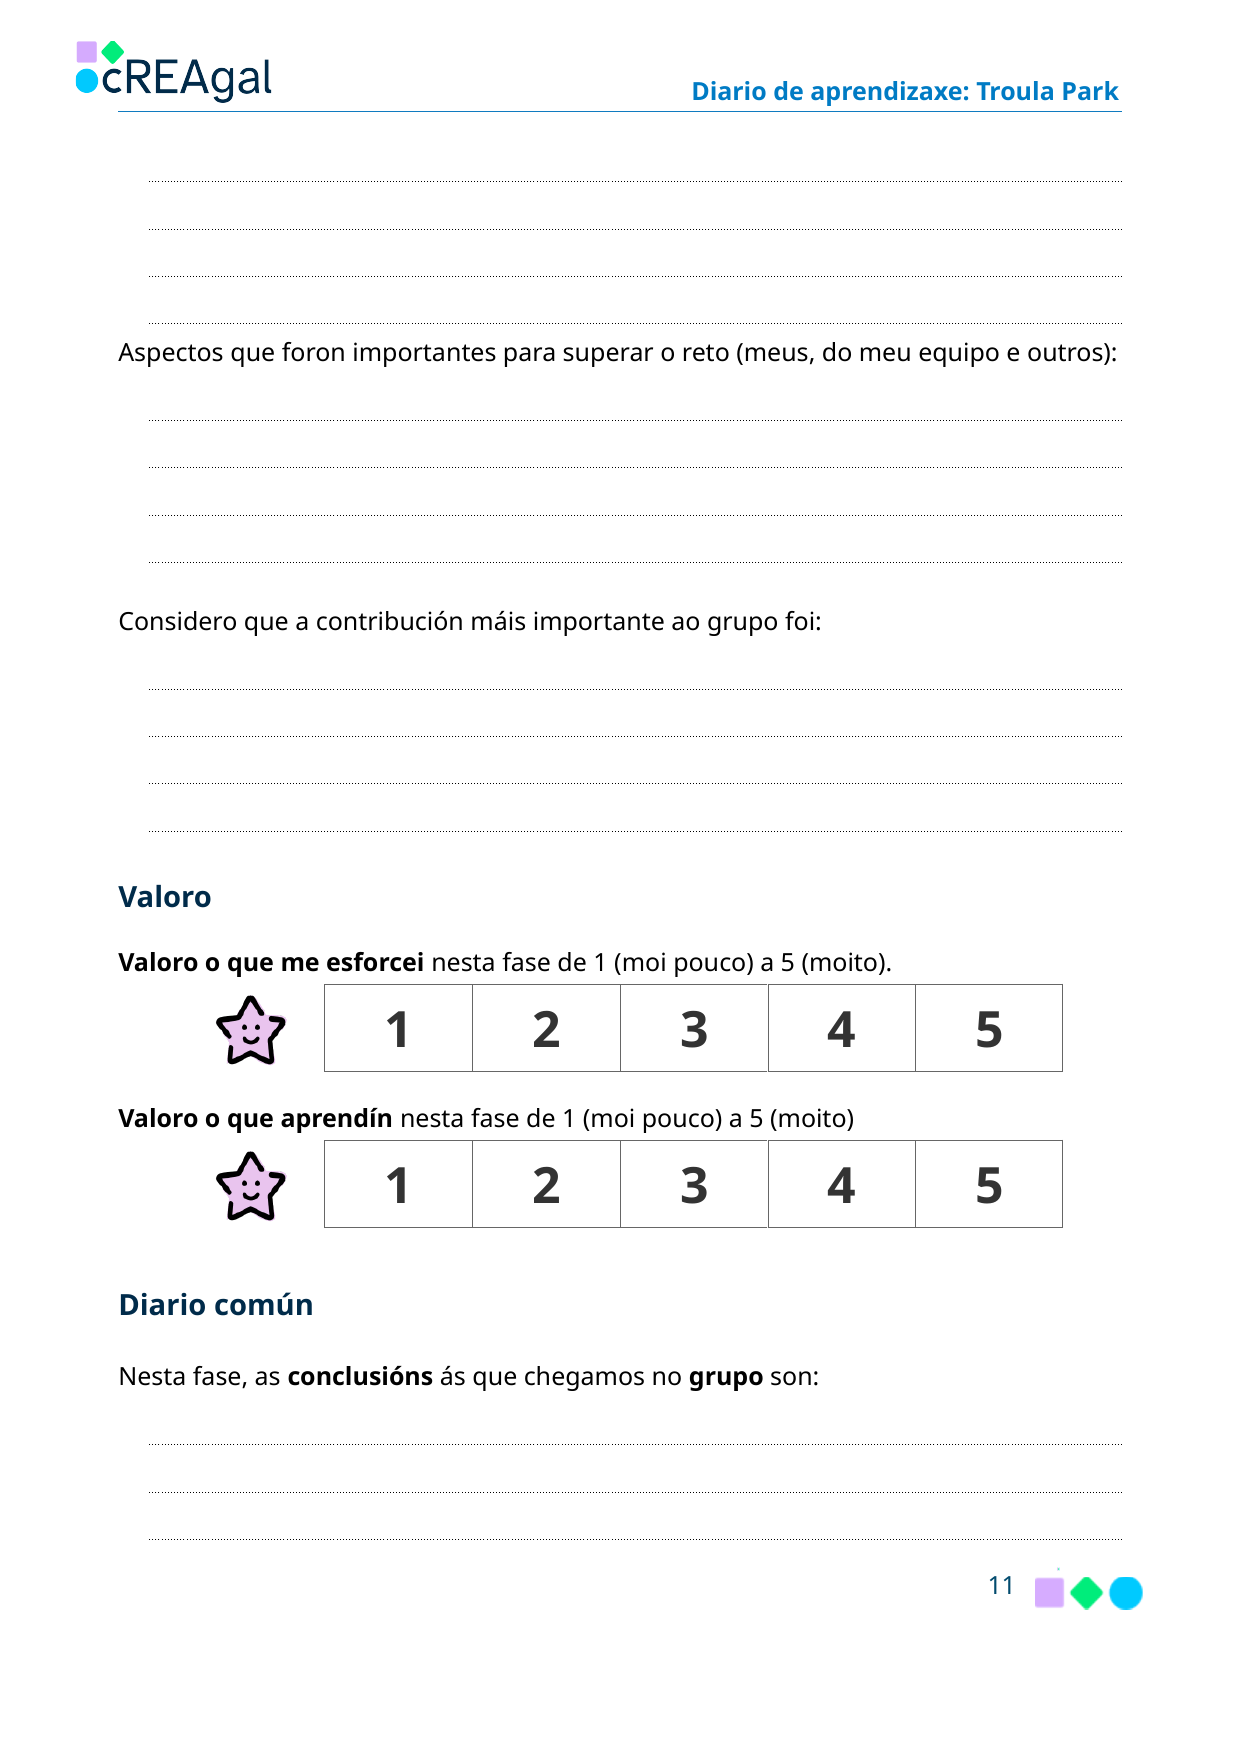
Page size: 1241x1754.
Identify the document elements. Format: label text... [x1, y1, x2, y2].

table_header 1 [325, 1141, 472, 1227]
table_header [148, 643, 1122, 690]
table_header 3 [621, 1141, 767, 1227]
table_cell [148, 690, 1122, 737]
table_header [148, 1398, 1122, 1445]
table_header 4 [769, 985, 915, 1071]
table_header 1 [325, 985, 472, 1071]
picture [1129, 1595, 1143, 1610]
picture [75, 41, 272, 103]
table_header [148, 374, 1122, 421]
text Valoro o que aprendín nesta fase de 1 (moi pouco) a 5 (moito) [118, 1100, 1122, 1134]
subtitle Valoro [118, 876, 1122, 916]
table_cell [148, 277, 1122, 324]
table_cell [148, 516, 1122, 563]
table_cell [148, 421, 1122, 468]
table_header 3 [621, 985, 767, 1071]
table_cell [148, 784, 1122, 832]
text Considero que a contribución máis importante ao grupo foi: [118, 603, 1122, 637]
table_header [177, 984, 324, 1072]
table_cell [148, 1493, 1122, 1540]
table_header 2 [473, 985, 620, 1071]
picture [208, 989, 293, 1070]
table_header 5 [916, 1141, 1062, 1227]
text Valoro o que me esforcei nesta fase de 1 (moi pouco) a 5 (moito). [118, 944, 1122, 978]
picture [1134, 1577, 1143, 1590]
table_cell [148, 1445, 1122, 1493]
picture [208, 1145, 293, 1226]
table_header [148, 135, 1122, 182]
text Aspectos que foron importantes para superar o reto (meus, do meu equipo e outros): [118, 335, 1122, 369]
table_cell [148, 183, 1122, 230]
table_header 5 [916, 985, 1062, 1071]
subtitle Diario común [118, 1284, 1122, 1324]
table_cell [148, 737, 1122, 784]
table_cell [148, 469, 1122, 516]
table_header 4 [769, 1141, 915, 1227]
text Nesta fase, as conclusións ás que chegamos no grupo son: [118, 1359, 1122, 1393]
table_cell [148, 230, 1122, 277]
table_header [177, 1140, 324, 1228]
table_header 2 [473, 1141, 620, 1227]
picture [1035, 1577, 1123, 1610]
